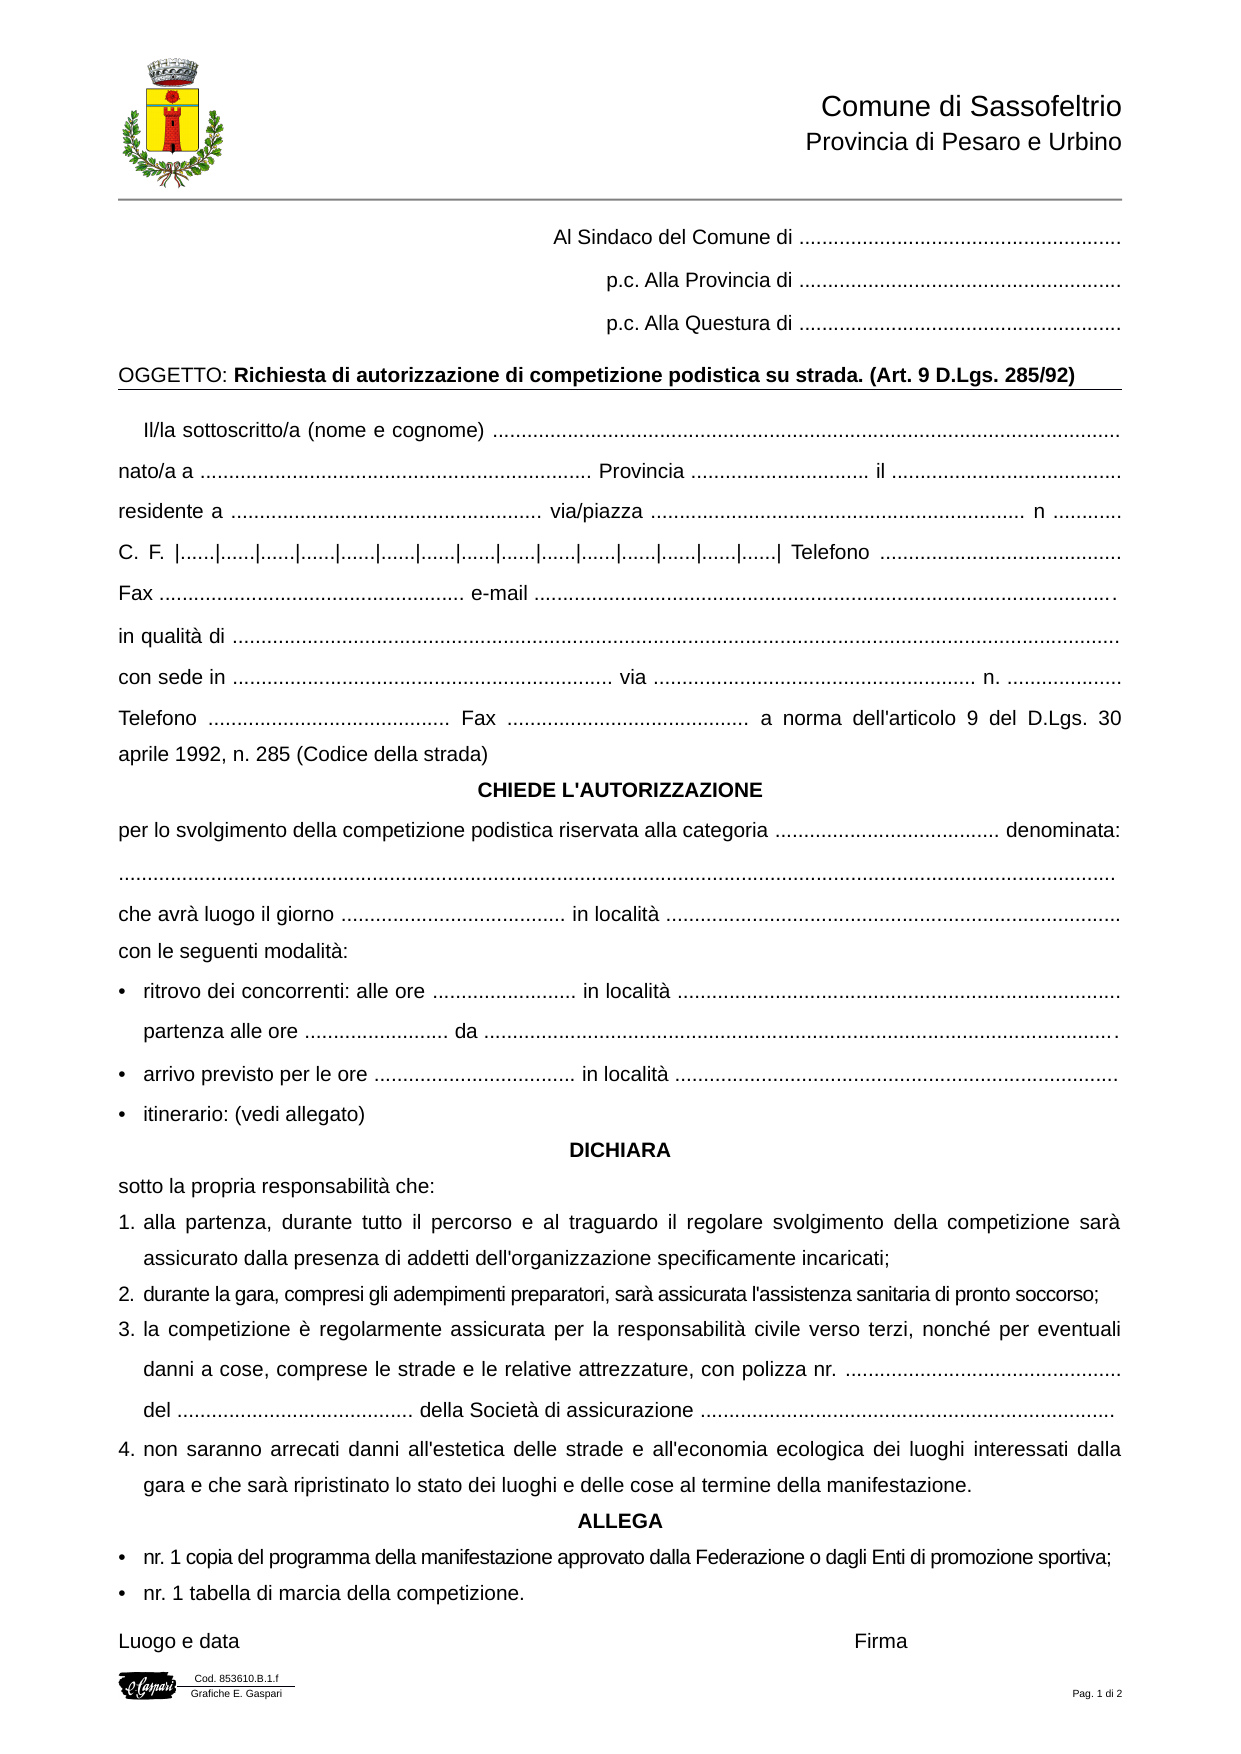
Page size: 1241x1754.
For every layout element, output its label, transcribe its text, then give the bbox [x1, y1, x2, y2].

text ALLEGA [118, 1509, 1122, 1533]
picture [122, 58, 224, 189]
text 3. la competizione è regolarmente assicurata per la responsabilità civile verso terzi, nonché per eventuali danni a cose, comprese le strade e le relative attrezzature, con polizza nr. ................................................ del ......................................... della Società di assicurazione ........................................................................ [118, 1317, 1122, 1423]
text Il/la sottoscritto/a (nome e cognome) ............................................................................................................. nato/a a .................................................................... Provincia ............................... il ........................................ residente a ...................................................... via/piazza ................................................................. n ............ C. F. |......|......|......|......|......|......|......|......|......|......|......|......|......|......|......| Telefono .......................................... Fax ..................................................... e-mail ..................................................................................................... [118, 414, 1122, 606]
text OGGETTO: Richiesta di autorizzazione di competizione podistica su strada. (Art. 9 D.Lgs. 285/92) [118, 363, 1122, 389]
text 1. alla partenza, durante tutto il percorso e al traguardo il regolare svolgimento della competizione sarà assicurato dalla presenza di addetti dell'organizzazione specificamente incaricati; [118, 1209, 1122, 1269]
text ............................................................................................................................................................................. che avrà luogo il giorno ....................................... in località ............................................................................... con le seguenti modalità: [118, 857, 1122, 963]
text sotto la propria responsabilità che: [118, 1173, 1122, 1197]
text in qualità di .......................................................................................................................................................... con sede in .................................................................. via ........................................................ n. .................... Telefono .......................................... Fax .......................................... a norma dell'articolo 9 del D.Lgs. 30 aprile 1992, n. 285 (Codice della strada) [118, 620, 1122, 766]
text Luogo e data Firma [118, 1629, 1122, 1653]
text 2. durante la gara, compresi gli adempimenti preparatori, sarà assicurata l'assistenza sanitaria di pronto soccorso; [118, 1281, 1122, 1305]
text p.c. Alla Questura di ........................................................ [546, 307, 1122, 336]
text 4. non saranno arrecati danni all'estetica delle strade e all'economia ecologica dei luoghi interessati dalla gara e che sarà ripristinato lo stato dei luoghi e delle cose al termine della manifestazione. [118, 1437, 1122, 1497]
text DICHIARA [118, 1138, 1122, 1162]
text • itinerario: (vedi allegato) [118, 1102, 1122, 1126]
text • arrivo previsto per le ore ................................... in località ............................................................................. [118, 1058, 1122, 1087]
text • ritrovo dei concorrenti: alle ore ......................... in località ............................................................................. partenza alle ore ......................... da .............................................................................................................. [118, 975, 1122, 1044]
text • nr. 1 copia del programma della manifestazione approvato dalla Federazione o dagli Enti di promozione sportiva; [118, 1545, 1122, 1569]
text Comune di Sassofeltrio [224, 89, 1122, 122]
picture [118, 1671, 177, 1700]
text Al Sindaco del Comune di ........................................................ [546, 221, 1122, 250]
text CHIEDE L'AUTORIZZAZIONE [118, 778, 1122, 802]
text per lo svolgimento della competizione podistica riservata alla categoria ....................................... denominata: [118, 814, 1122, 843]
text p.c. Alla Provincia di ........................................................ [546, 264, 1122, 293]
text Provincia di Pesaro e Urbino [224, 127, 1122, 156]
text • nr. 1 tabella di marcia della competizione. [118, 1581, 1122, 1605]
